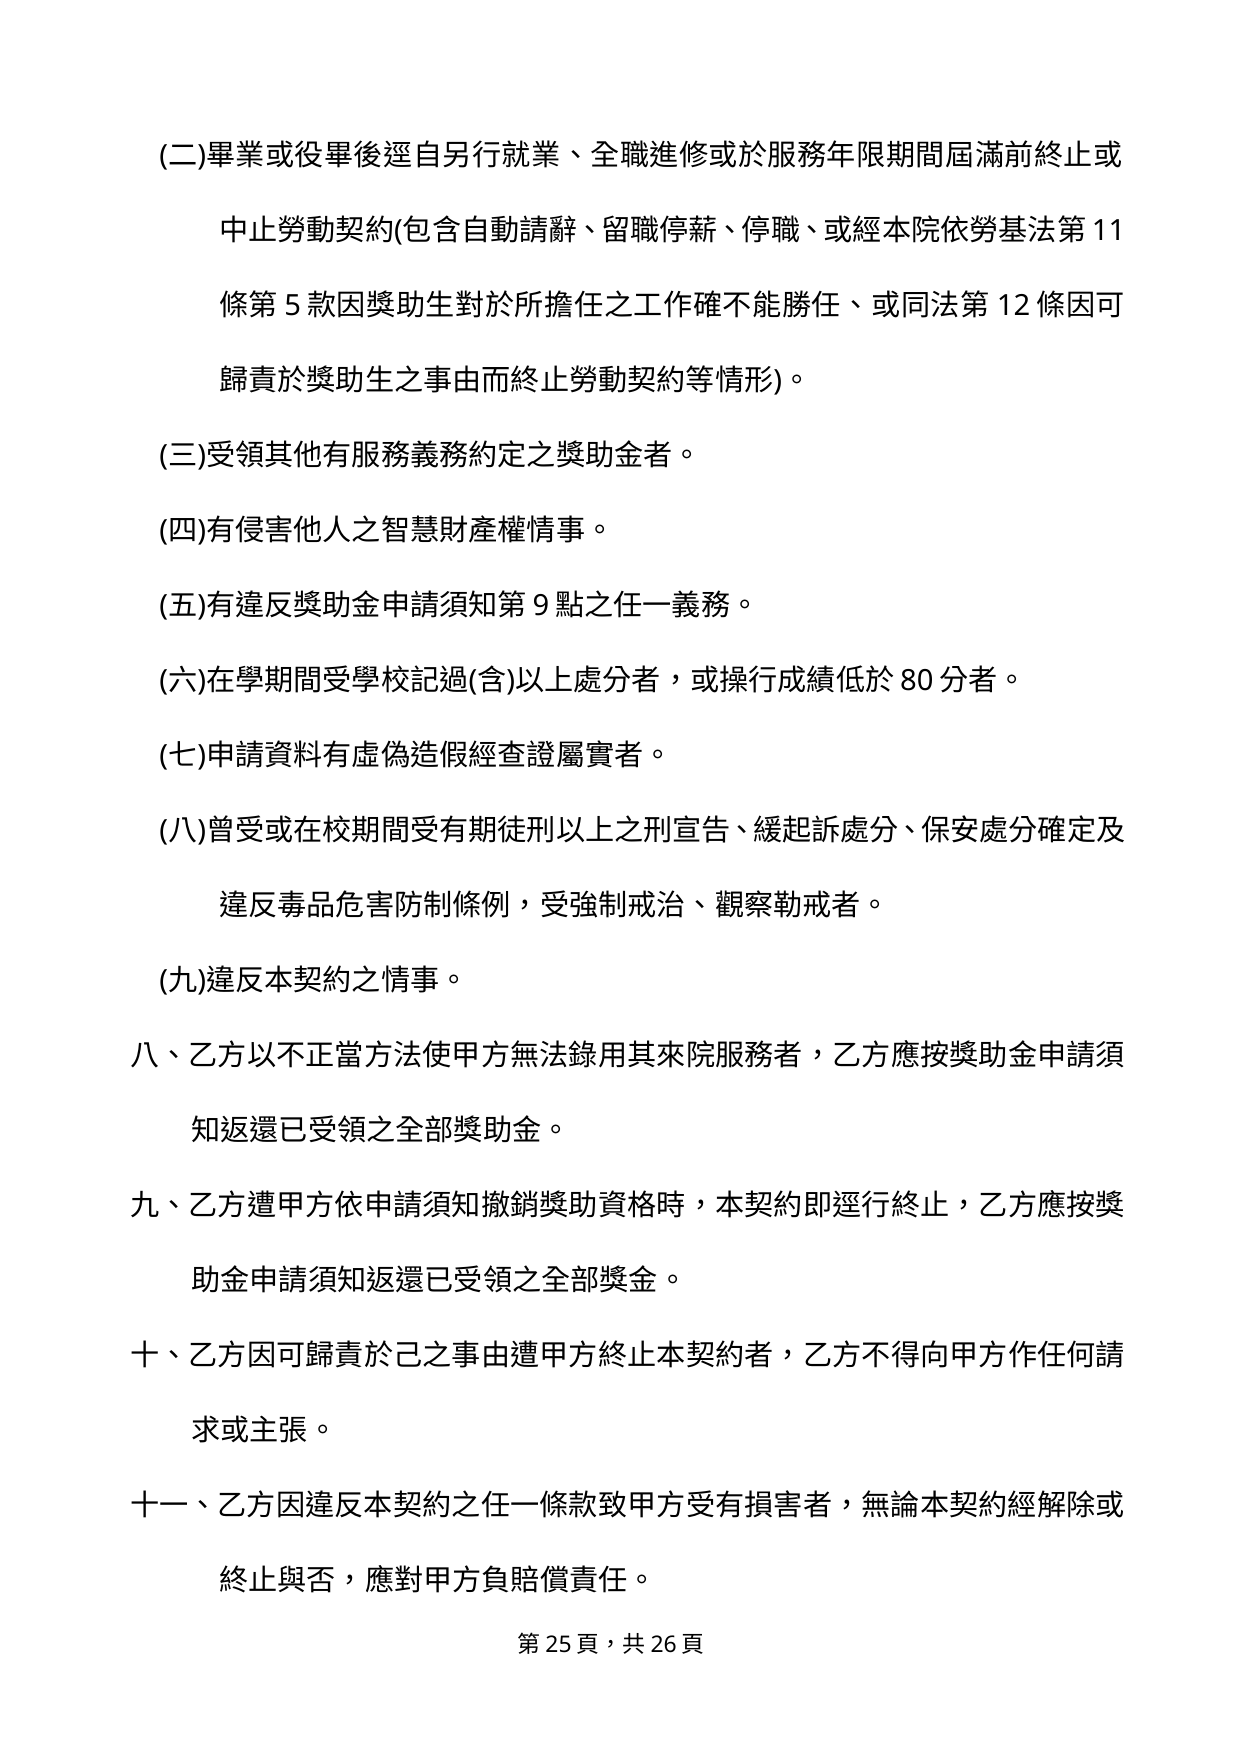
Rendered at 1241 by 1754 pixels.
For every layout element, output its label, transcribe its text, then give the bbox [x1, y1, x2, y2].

list 乙方以不正當方法使甲方無法錄用其來院服務者，乙方應按獎助金申請須知返還已受領之全部獎助金。 [130, 1015, 1125, 1165]
list 申請資料有虛偽造假經查證屬實者。 [159, 715, 1125, 790]
list 曾受或在校期間受有期徒刑以上之刑宣告、緩起訴處分、保安處分確定及違反毒品危害防制條例，受強制戒治、觀察勒戒者。 [159, 790, 1125, 940]
list 有違反獎助金申請須知第9點之任一義務。 [159, 565, 1125, 640]
list 乙方遭甲方依申請須知撤銷獎助資格時，本契約即逕行終止，乙方應按獎助金申請須知返還已受領之全部獎金。 [130, 1165, 1125, 1315]
list 乙方因可歸責於己之事由遭甲方終止本契約者，乙方不得向甲方作任何請求或主張。 [130, 1315, 1125, 1465]
list 受領其他有服務義務約定之獎助金者。 [159, 415, 1125, 490]
list 有侵害他人之智慧財產權情事。 [159, 490, 1125, 565]
list 在學期間受學校記過(含)以上處分者，或操行成績低於80分者。 [159, 640, 1125, 715]
list 乙方因違反本契約之任一條款致甲方受有損害者，無論本契約經解除或終止與否，應對甲方負賠償責任。 [130, 1465, 1125, 1615]
list 違反本契約之情事。 [159, 940, 1125, 1015]
list 畢業或役畢後逕自另行就業、全職進修或於服務年限期間屆滿前終止或中止勞動契約(包含自動請辭、留職停薪、停職、或經本院依勞基法第11條第5款因獎助生對於所擔任之工作確不能勝任、或同法第12條因可歸責於獎助生之事由而終止勞動契約等情形)。 [159, 115, 1125, 415]
